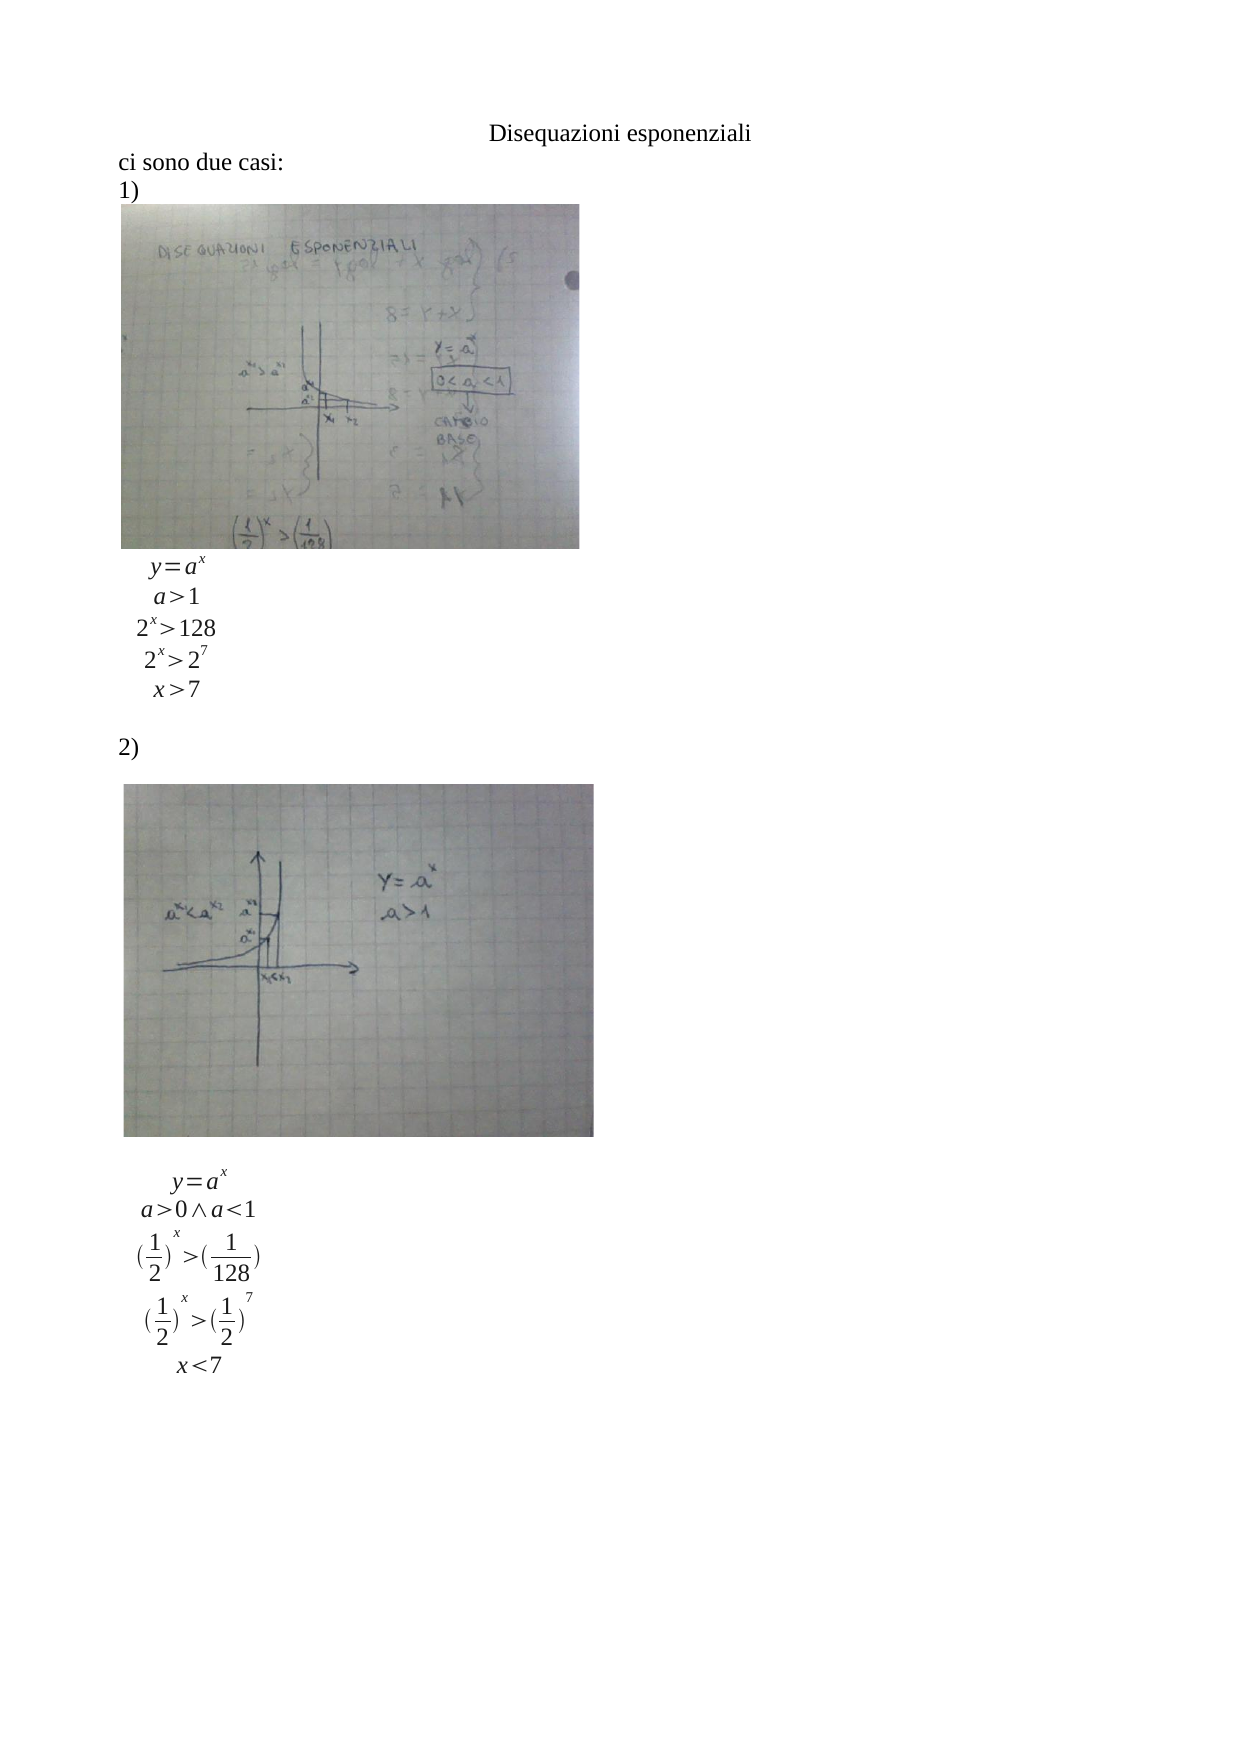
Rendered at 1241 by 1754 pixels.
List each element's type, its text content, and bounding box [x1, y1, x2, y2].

text 2) [118, 732, 1122, 760]
text ci sono due casi: [118, 147, 1122, 176]
picture [123, 784, 594, 1137]
picture [121, 204, 580, 549]
text Disequazioni esponenziali [118, 118, 1122, 147]
text 1) [118, 176, 1122, 204]
